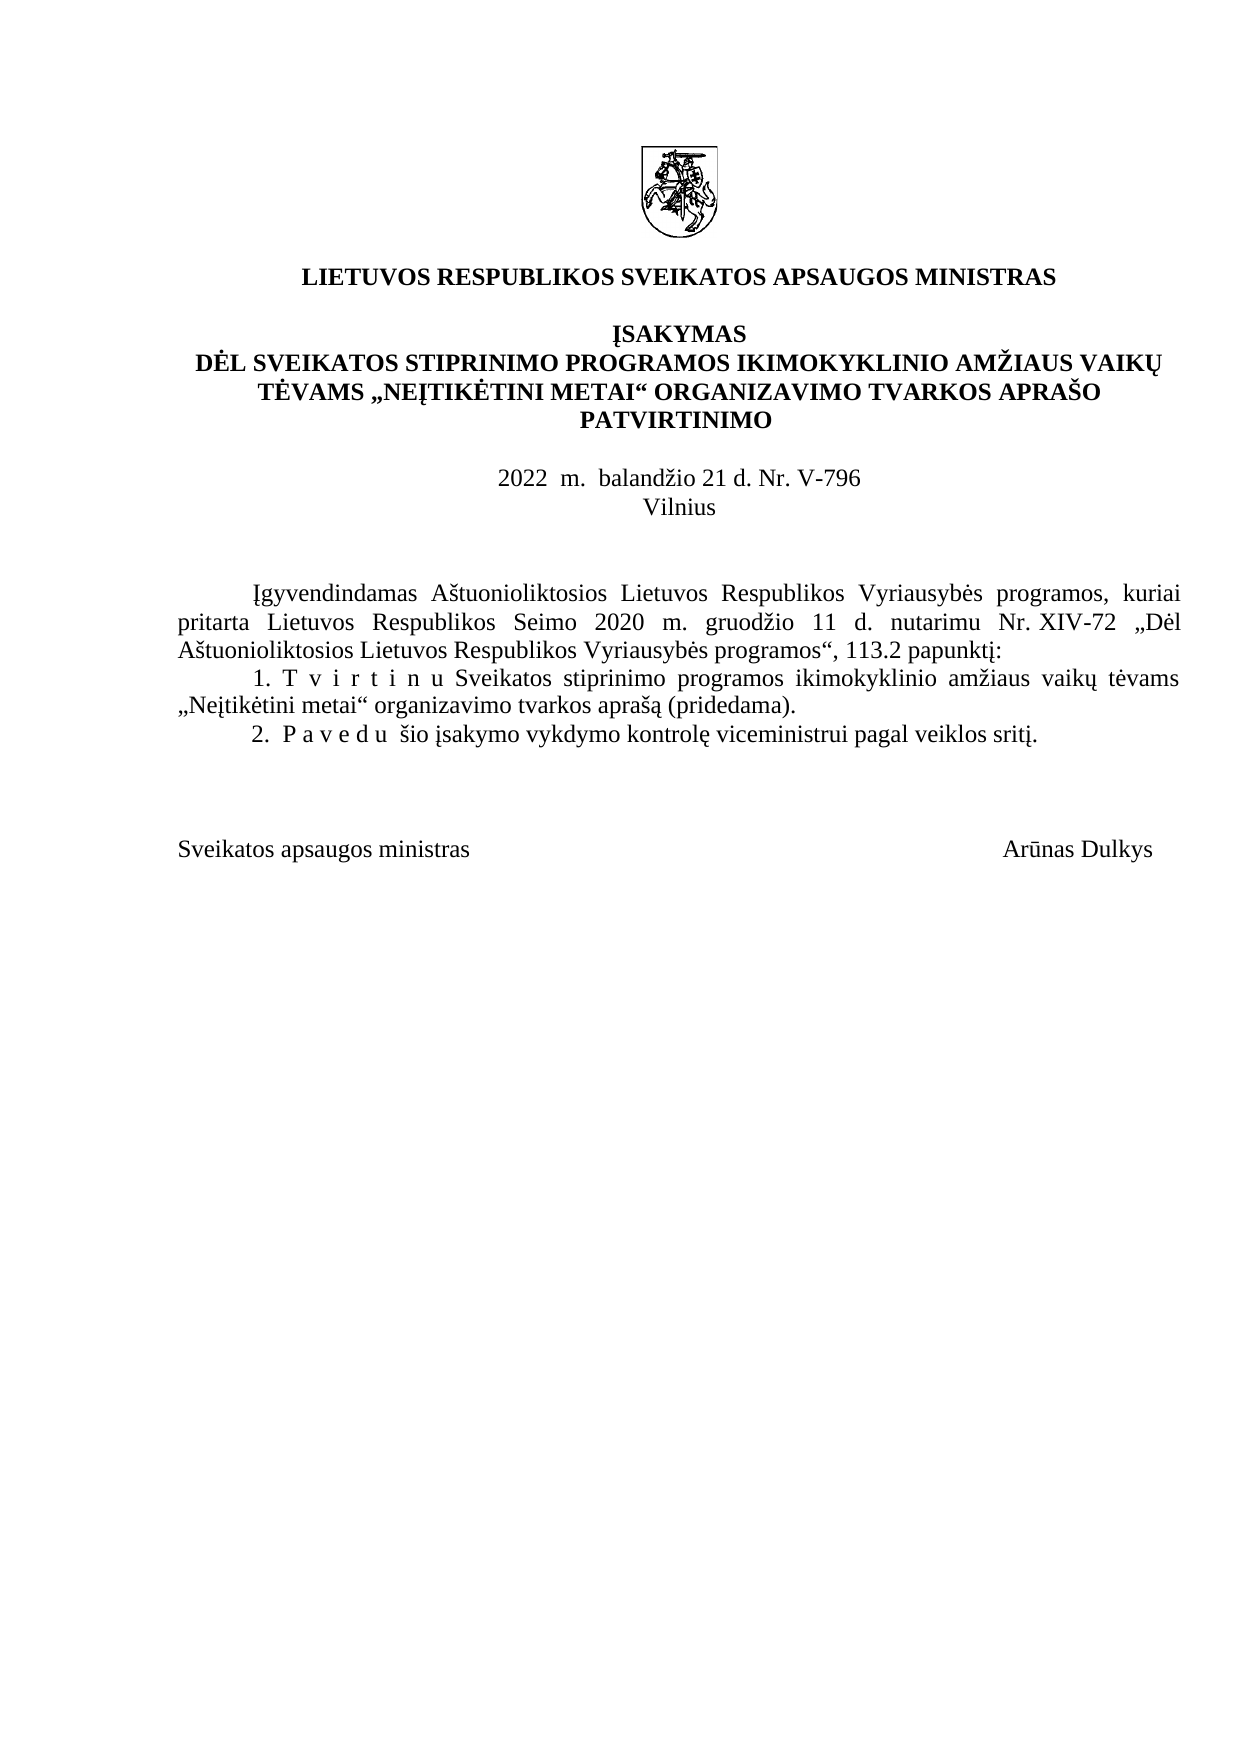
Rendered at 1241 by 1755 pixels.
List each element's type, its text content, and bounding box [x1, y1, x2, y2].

text 2. P a v e d u šio įsakymo vykdymo kontrolę viceministrui pagal veiklos sritį. [177, 719, 1178, 748]
text Vilnius [177, 492, 1181, 520]
text Sveikatos apsaugos ministras Arūnas Dulkys [177, 834, 1181, 863]
text DĖL SVEIKATOS STIPRINIMO PROGRAMOS IKIMOKYKLINIO AMŽIAUS VAIKŲ TĖVAMS „NEĮTIKĖTINI METAI“ ORGANIZAVIMO TVARKOS APRAŠO PATVIRTINIMO [177, 348, 1181, 434]
text 2022 m. balandžio 21 d. Nr. V-796 [177, 463, 1181, 492]
text Įgyvendindamas Aštuonioliktosios Lietuvos Respublikos Vyriausybės programos, kuriai pritarta Lietuvos Respublikos Seimo 2020 m. gruodžio 11 d. nutarimu Nr. XIV-72 „Dėl Aštuonioliktosios Lietuvos Respublikos Vyriausybės programos“, 113.2 papunktį: [177, 578, 1181, 664]
text 1. T v i r t i n u Sveikatos stiprinimo programos ikimokyklinio amžiaus vaikų tėvams „Neįtikėtini metai“ organizavimo tvarkos aprašą (pridedama). [177, 664, 1181, 719]
text LIETUVOS RESPUBLIKOS SVEIKATOS APSAUGOS MINISTRAS [177, 262, 1181, 290]
text ĮSAKYMAS [177, 319, 1181, 348]
